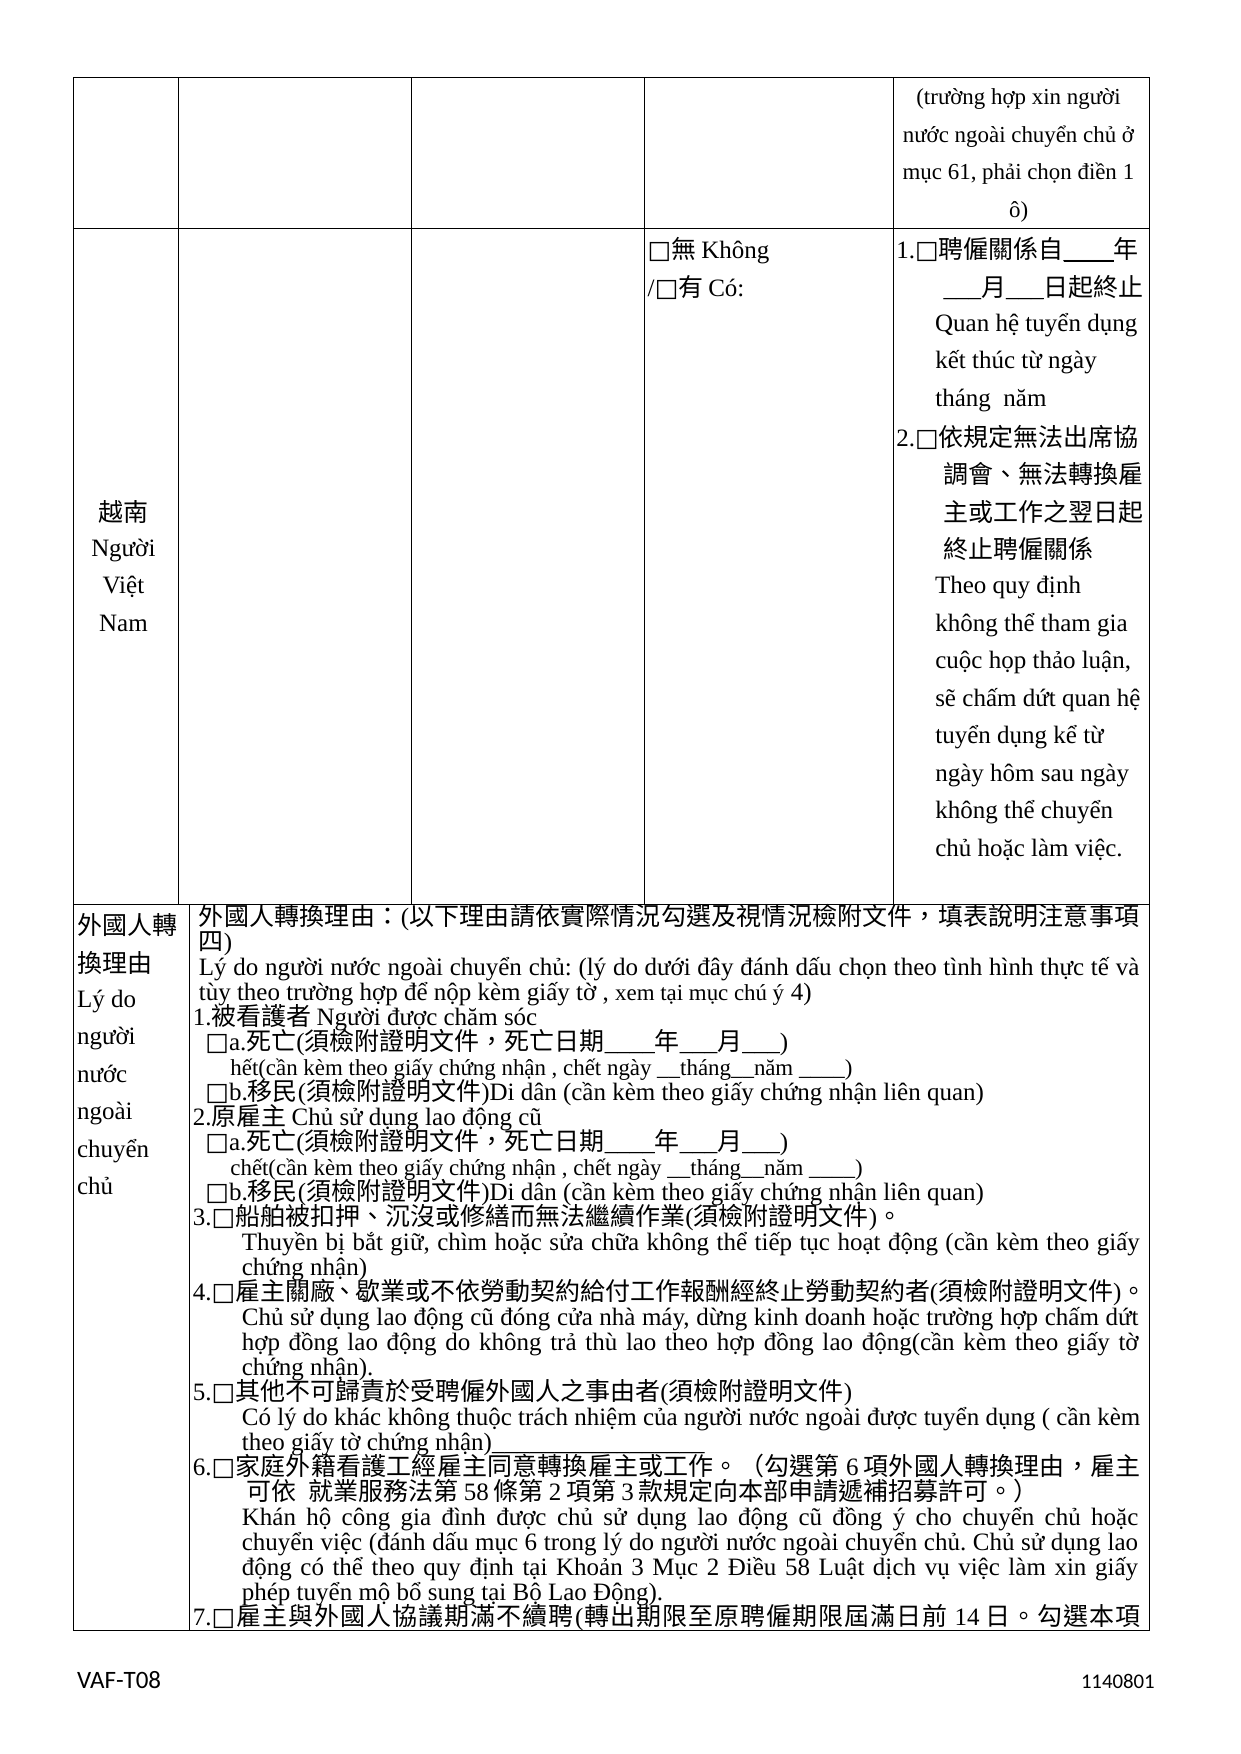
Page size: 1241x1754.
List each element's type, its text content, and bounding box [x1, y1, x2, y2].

table_cell □無Không /□有Có: [645, 229, 893, 904]
table_cell 1.□聘僱關係自____年___月___日起終止 Quan hệ tuyển dụng kết thúc từ ngày tháng năm 2.□依規定無法出席協調會、無法轉換雇主或工作之翌日起終止聘僱關係 Theo quy định không thể tham gia cuộc họp thảo luận, sẽ chấm dứt quan hệ tuyển dụng kể từ ngày hôm sau ngày không thể chuyển chủ hoặc làm việc. [894, 229, 1149, 904]
table_cell [645, 78, 893, 228]
table_cell 越南Người Việt Nam [74, 229, 178, 904]
table_cell [179, 229, 411, 904]
table_cell (trường hợp xin người nước ngoài chuyển chủ ở mục 61, phải chọn điền 1 ô) [894, 78, 1149, 228]
table_cell [412, 78, 644, 228]
table_cell 外國人轉換理由：(以下理由請依實際情況勾選及視情況檢附文件，填表說明注意事項四) Lý do người nước ngoài chuyển chủ: (lý do dưới đây đánh dấu chọn theo tình hình thực tế và tùy theo trường hợp để nộp kèm giấy tờ , xem tại mục chú ý 4) 1.被看護者Người được chăm sóc □a.死亡(須檢附證明文件，死亡日期____年___月___) hết(cần kèm theo giấy chứng nhận , chết ngày __tháng__năm ____) □b.移民(須檢附證明文件)Di dân (cần kèm theo giấy chứng nhận liên quan) 2.原雇主Chủ sử dụng lao động cũ □a.死亡(須檢附證明文件，死亡日期____年___月___) chết(cần kèm theo giấy chứng nhận , chết ngày __tháng__năm ____) □b.移民(須檢附證明文件)Di dân (cần kèm theo giấy chứng nhận liên quan) 3.□船舶被扣押、沉沒或修繕而無法繼續作業(須檢附證明文件)。 Thuyền bị bắt giữ, chìm hoặc sửa chữa không thể tiếp tục hoạt động (cần kèm theo giấy chứng nhận) 4.□雇主關廠、歇業或不依勞動契約給付工作報酬經終止勞動契約者(須檢附證明文件)。 Chủ sử dụng lao động cũ đóng cửa nhà máy, dừng kinh doanh hoặc trường hợp chấm dứt hợp đồng lao động do không trả thù lao theo hợp đồng lao động(cần kèm theo giấy tờ chứng nhận). 5.□其他不可歸責於受聘僱外國人之事由者(須檢附證明文件) Có lý do khác không thuộc trách nhiệm của người nước ngoài được tuyển dụng ( cần kèm theo giấy tờ chứng nhận)_________________ 6.□家庭外籍看護工經雇主同意轉換雇主或工作。（勾選第6項外國人轉換理由，雇主可依 就業服務法第58條第2項第3款規定向本部申請遞補招募許可。） Khán hộ công gia đình được chủ sử dụng lao động cũ đồng ý cho chuyển chủ hoặc chuyển việc (đánh dấu mục 6 trong lý do người nước ngoài chuyển chủ. Chủ sử dụng lao động có thể theo quy định tại Khoản 3 Mục 2 Điều 58 Luật dịch vụ việc làm xin giấy phép tuyển mộ bổ sung tại Bộ Lao Động). 7.□雇主與外國人協議期滿不續聘(轉出期限至原聘僱期限屆滿日前14日。勾選本項 [190, 905, 1149, 1630]
table_cell [412, 229, 644, 904]
table_cell 外國人轉換理由 Lý do người nước ngoài chuyển chủ [74, 905, 189, 1630]
table_cell [74, 78, 178, 228]
table_cell [179, 78, 411, 228]
